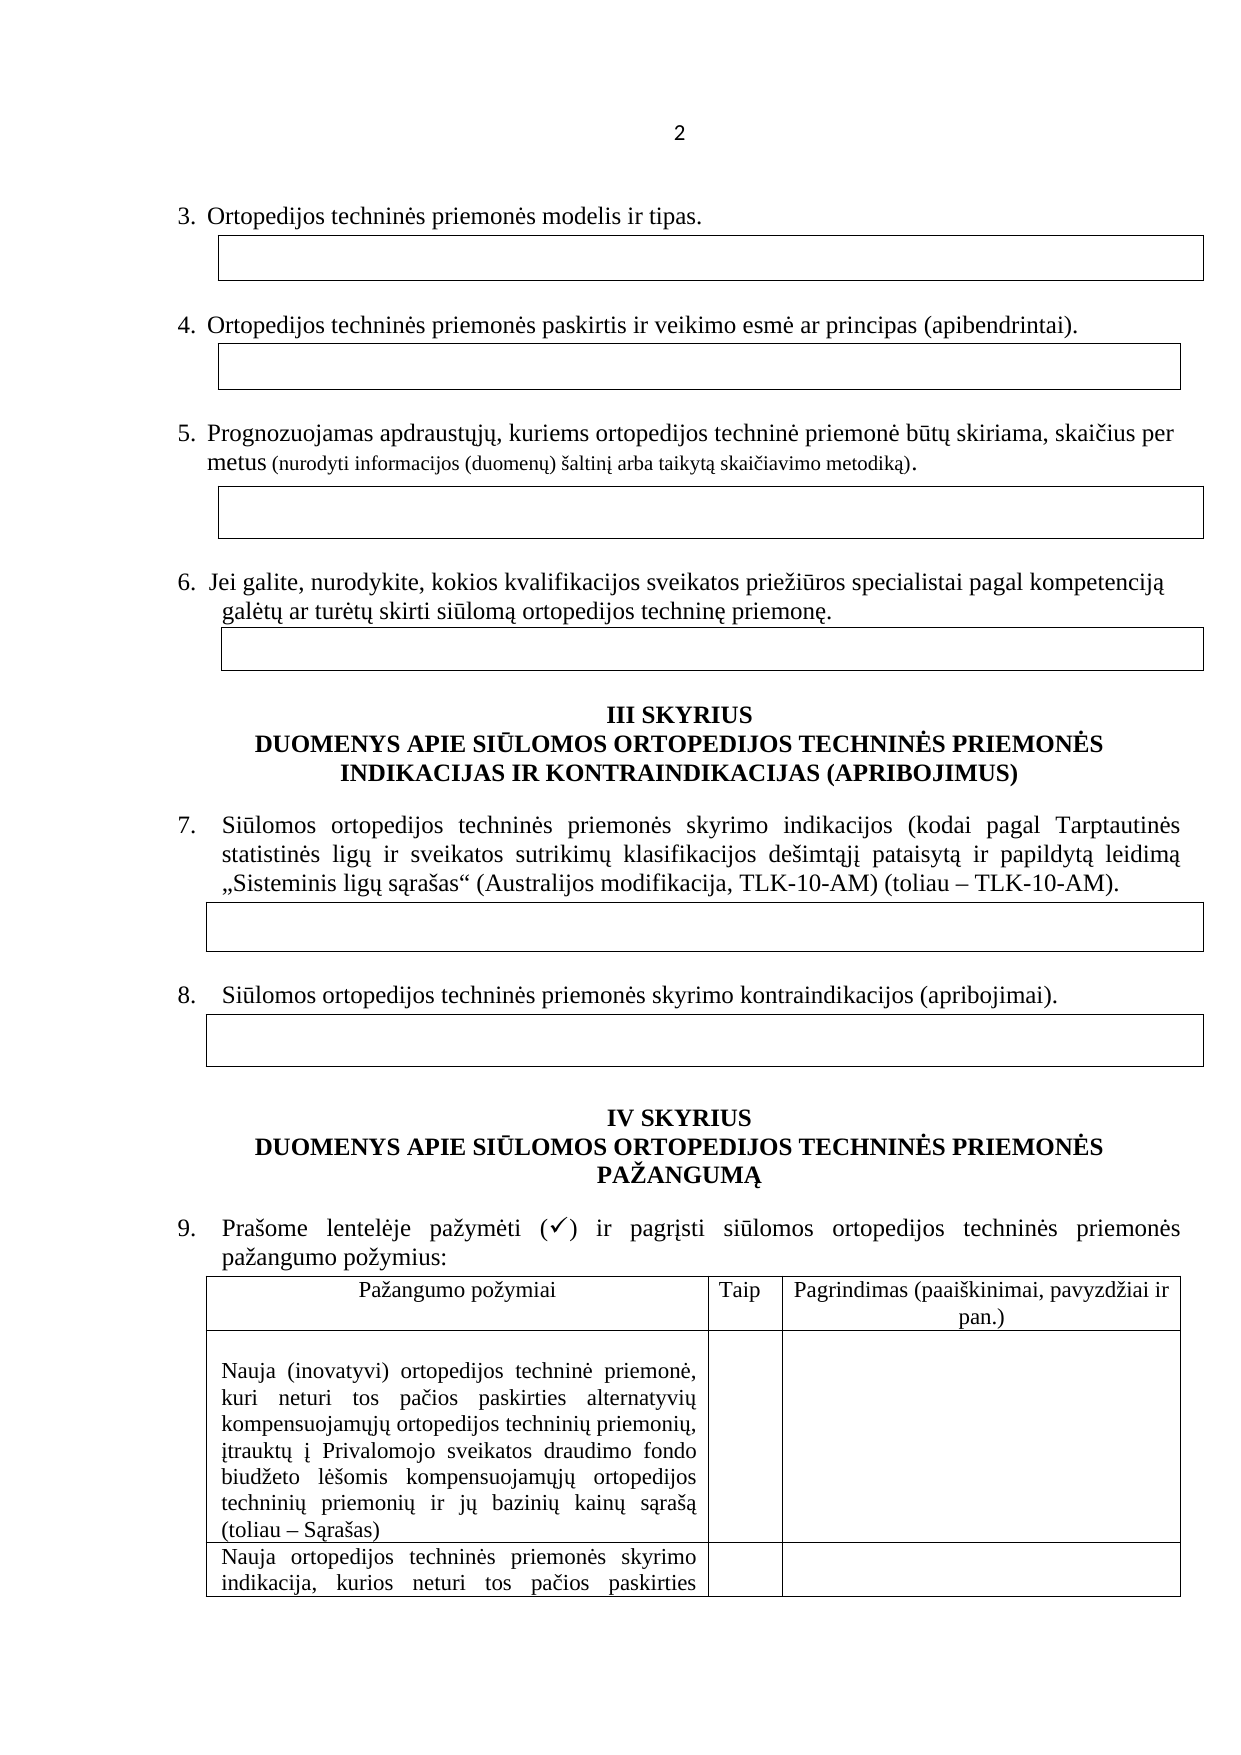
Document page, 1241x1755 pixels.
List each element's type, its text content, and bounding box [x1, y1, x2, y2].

table_header [219, 236, 1203, 280]
table_cell [783, 1543, 1180, 1596]
text DUOMENYS APIE SIŪLOMOS ORTOPEDIJOS TECHNINĖS PRIEMONĖS PAŽANGUMĄ [177, 1132, 1181, 1189]
text 8. Siūlomos ortopedijos techninės priemonės skyrimo kontraindikacijos (apribojimai). [177, 981, 1181, 1009]
table_header [207, 903, 1203, 951]
text IV SKYRIUS [177, 1103, 1181, 1132]
text DUOMENYS APIE SIŪLOMOS ORTOPEDIJOS TECHNINĖS PRIEMONĖS INDIKACIJAS IR KONTRAINDIKACIJAS (APRIBOJIMUS) [177, 729, 1181, 786]
text 4. Ortopedijos techninės priemonės paskirtis ir veikimo esmė ar principas (apibendrintai). [177, 310, 1181, 338]
text 6. Jei galite, nurodykite, kokios kvalifikacijos sveikatos priežiūros specialistai pagal kompetenciją galėtų ar turėtų skirti siūlomą ortopedijos techninę priemonę. [177, 567, 1181, 625]
text 9. Prašome lentelėje pažymėti () ir pagrįsti siūlomos ortopedijos techninės priemonės pažangumo požymius: [177, 1213, 1181, 1271]
table_header Pažangumo požymiai [207, 1277, 708, 1330]
table_header [207, 1015, 1203, 1066]
table_cell Nauja (inovatyvi) ortopedijos techninė priemonė, kuri neturi tos pačios paskirties alternatyvių kompensuojamųjų ortopedijos techninių priemonių, įtrauktų į Privalomojo sveikatos draudimo fondo biudžeto lėšomis kompensuojamųjų ortopedijos techninių priemonių ir jų bazinių kainų sąrašą (toliau – Sąrašas) [207, 1331, 708, 1542]
text 7. Siūlomos ortopedijos techninės priemonės skyrimo indikacijos (kodai pagal Tarptautinės statistinės ligų ir sveikatos sutrikimų klasifikacijos dešimtąjį pataisytą ir papildytą leidimą „Sisteminis ligų sąrašas“ (Australijos modifikacija, TLK-10-AM) (toliau – TLK-10-AM). [177, 811, 1181, 897]
table_cell [709, 1331, 782, 1542]
table_header Taip [709, 1277, 782, 1330]
table_header [219, 487, 1203, 537]
table_header [219, 344, 1180, 389]
text III SKYRIUS [177, 700, 1181, 729]
table_header [222, 628, 1203, 670]
text 3. Ortopedijos techninės priemonės modelis ir tipas. [177, 201, 1181, 230]
table_cell Nauja ortopedijos techninės priemonės skyrimo indikacija, kurios neturi tos pačios paskirties [207, 1543, 708, 1596]
table_cell [709, 1543, 782, 1596]
text 5. Prognozuojamas apdraustųjų, kuriems ortopedijos techninė priemonė būtų skiriama, skaičius per metus (nurodyti informacijos (duomenų) šaltinį arba taikytą skaičiavimo metodiką). [177, 418, 1181, 476]
table_header Pagrindimas (paaiškinimai, pavyzdžiai ir pan.) [783, 1277, 1180, 1330]
table_cell [783, 1331, 1180, 1542]
